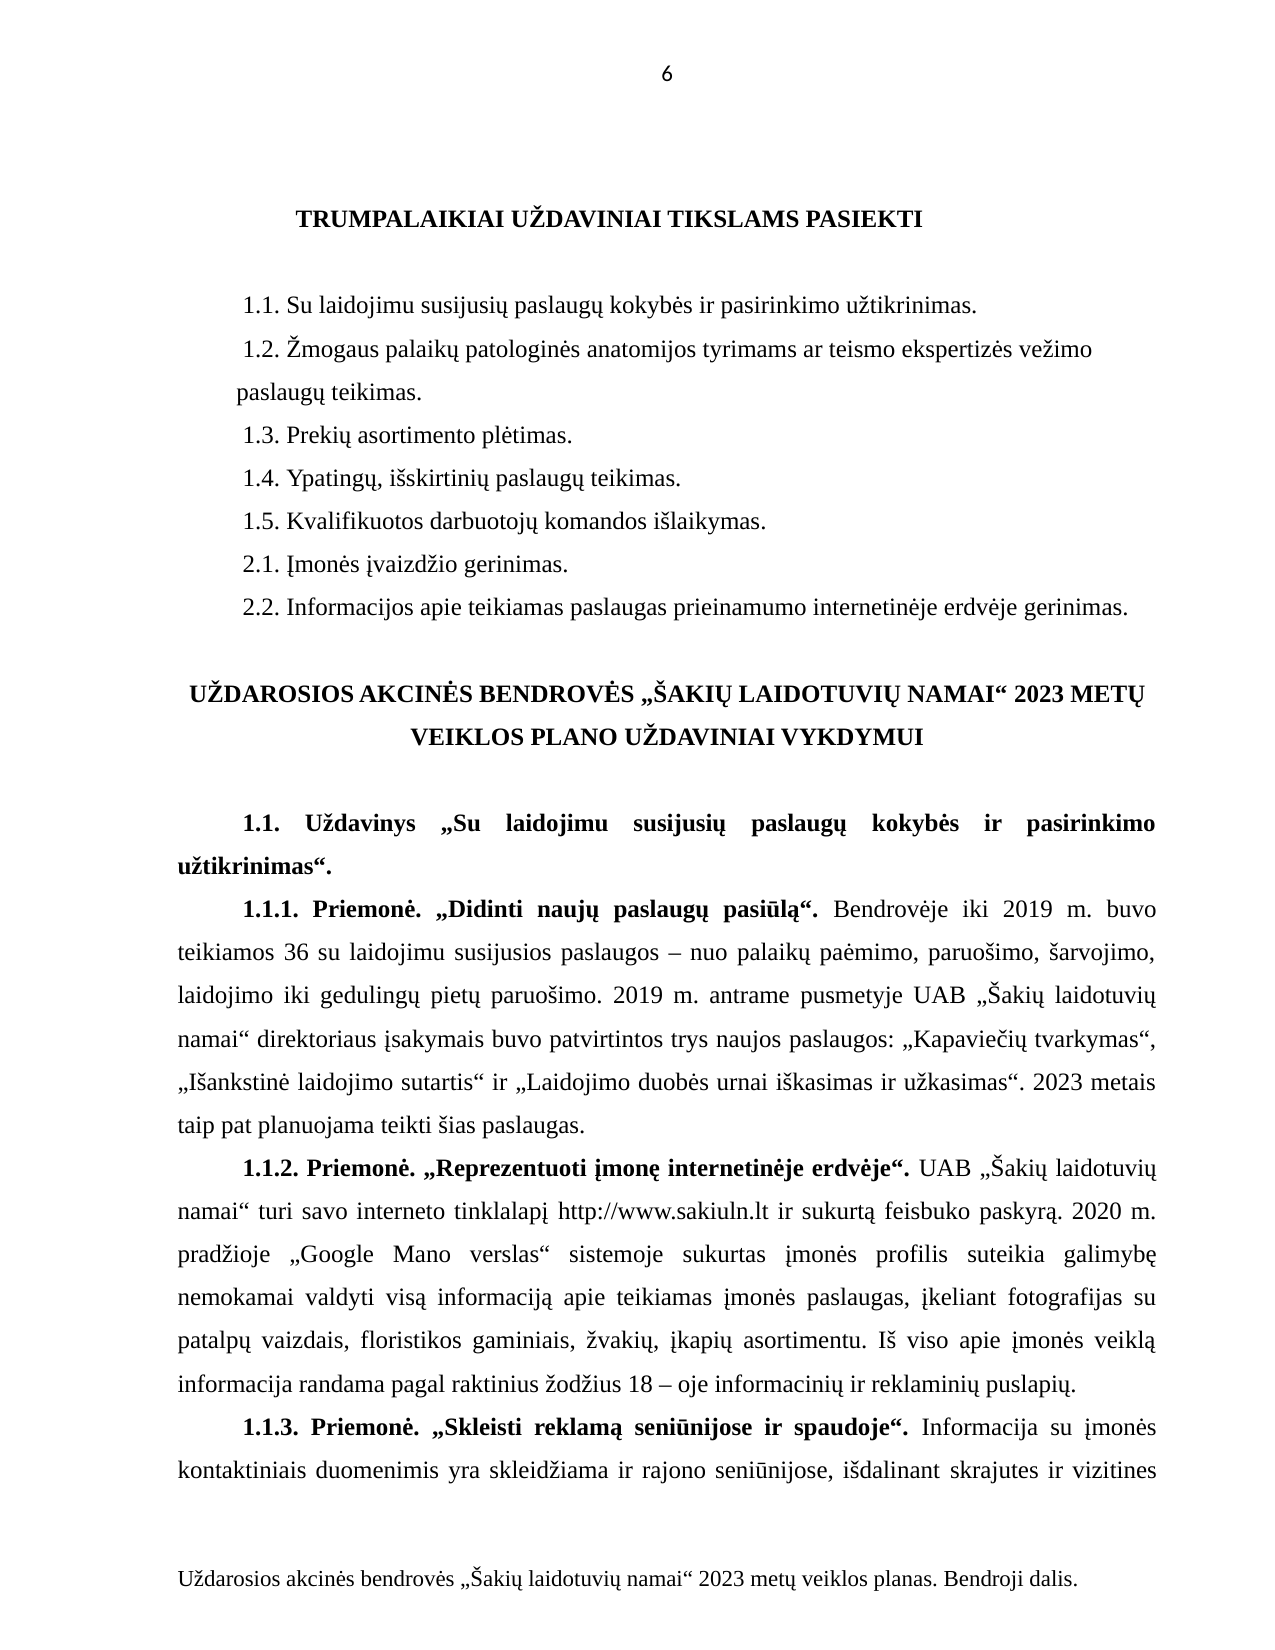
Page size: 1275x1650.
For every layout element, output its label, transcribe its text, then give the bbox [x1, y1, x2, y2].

text 1.4. Ypatingų, išskirtinių paslaugų teikimas. [177, 463, 1157, 492]
text 1.1.2. Priemonė. „Reprezentuoti įmonę internetinėje erdvėje“. UAB „Šakių laidotuvių namai“ turi savo interneto tinklalapį http://www.sakiuln.lt ir sukurtą feisbuko paskyrą. 2020 m. pradžioje „Google Mano verslas“ sistemoje sukurtas įmonės profilis suteikia galimybę nemokamai valdyti visą informaciją apie teikiamas įmonės paslaugas, įkeliant fotografijas su patalpų vaizdais, floristikos gaminiais, žvakių, įkapių asortimentu. Iš viso apie įmonės veiklą informacija randama pagal raktinius žodžius 18 – oje informacinių ir reklaminių puslapių. [177, 1153, 1157, 1397]
text TRUMPALAIKIAI UŽDAVINIAI TIKSLAMS PASIEKTI [177, 204, 1157, 233]
text UŽDAROSIOS AKCINĖS BENDROVĖS „ŠAKIŲ LAIDOTUVIŲ NAMAI“ 2023 METŲ VEIKLOS PLANO UŽDAVINIAI VYKDYMUI [177, 679, 1157, 751]
text 1.3. Prekių asortimento plėtimas. [177, 420, 1157, 449]
text 1.1.3. Priemonė. „Skleisti reklamą seniūnijose ir spaudoje“. Informacija su įmonės kontaktiniais duomenimis yra skleidžiama ir rajono seniūnijose, išdalinant skrajutes ir vizitines [177, 1412, 1157, 1484]
text 1.1. Su laidojimu susijusių paslaugų kokybės ir pasirinkimo užtikrinimas. [177, 291, 1157, 319]
text 1.2. Žmogaus palaikų patologinės anatomijos tyrimams ar teismo ekspertizės vežimo paslaugų teikimas. [236, 334, 1157, 406]
text 1.1.1. Priemonė. „Didinti naujų paslaugų pasiūlą“. Bendrovėje iki 2019 m. buvo teikiamos 36 su laidojimu susijusios paslaugos – nuo palaikų paėmimo, paruošimo, šarvojimo, laidojimo iki gedulingų pietų paruošimo. 2019 m. antrame pusmetyje UAB „Šakių laidotuvių namai“ direktoriaus įsakymais buvo patvirtintos trys naujos paslaugos: „Kapaviečių tvarkymas“, „Išankstinė laidojimo sutartis“ ir „Laidojimo duobės urnai iškasimas ir užkasimas“. 2023 metais taip pat planuojama teikti šias paslaugas. [177, 894, 1157, 1139]
text 2.1. Įmonės įvaizdžio gerinimas. [177, 549, 1157, 578]
text 1.5. Kvalifikuotos darbuotojų komandos išlaikymas. [177, 506, 1157, 535]
text 2.2. Informacijos apie teikiamas paslaugas prieinamumo internetinėje erdvėje gerinimas. [177, 592, 1157, 621]
text 1.1. Uždavinys „Su laidojimu susijusių paslaugų kokybės ir pasirinkimo užtikrinimas“. [177, 808, 1157, 880]
